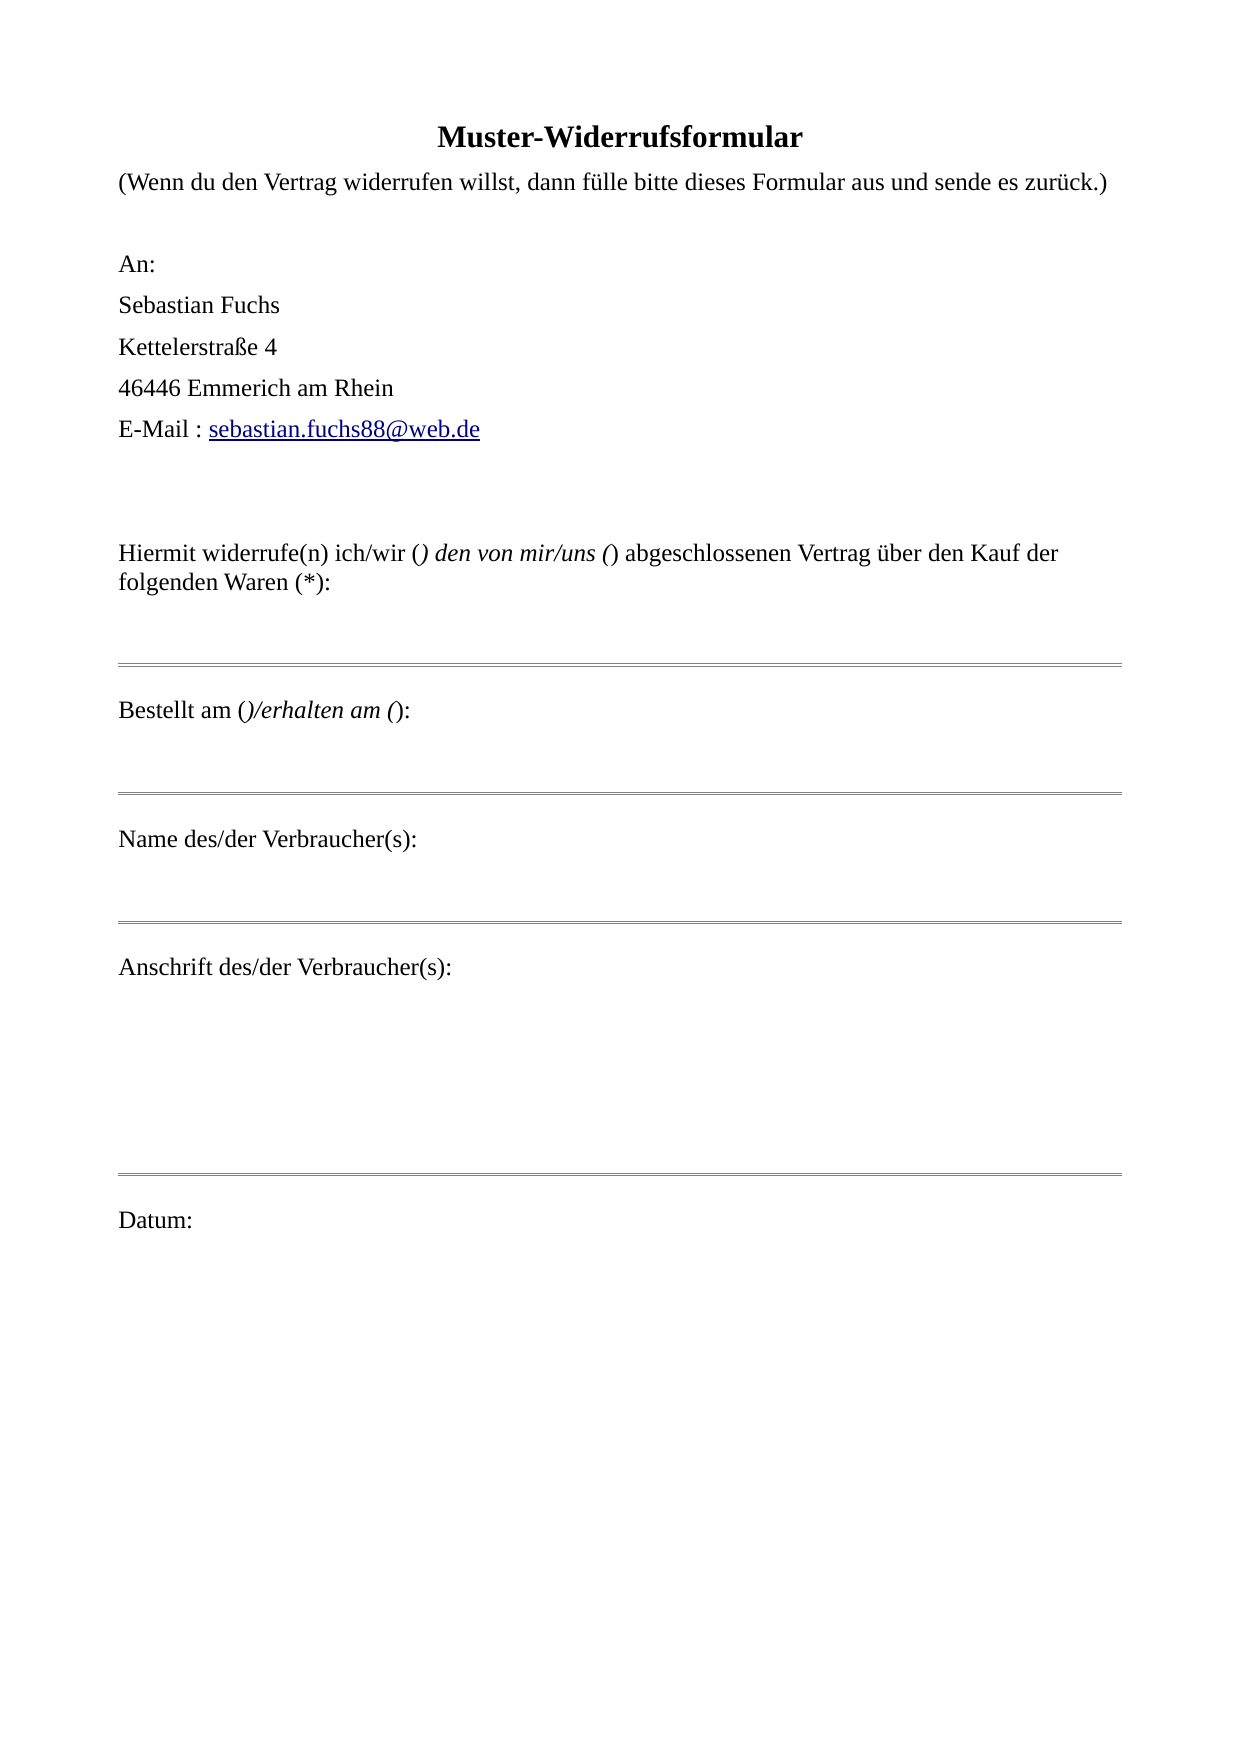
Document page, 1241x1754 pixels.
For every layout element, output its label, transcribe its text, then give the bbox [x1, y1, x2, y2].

text 46446 Emmerich am Rhein [118, 373, 1122, 402]
text Sebastian Fuchs [118, 290, 1122, 319]
text Anschrift des/der Verbraucher(s): [118, 952, 1122, 981]
text (Wenn du den Vertrag widerrufen willst, dann fülle bitte dieses Formular aus und sende es zurück.) [118, 167, 1122, 195]
text E-Mail : sebastian.fuchs88@web.de [118, 414, 1122, 443]
text Hiermit widerrufe(n) ich/wir () den von mir/uns () abgeschlossenen Vertrag über den Kauf der folgenden Waren (*): [118, 538, 1122, 595]
text An: [118, 249, 1122, 278]
text Muster-Widerrufsformular [118, 118, 1122, 154]
text Bestellt am ()/erhalten am (): [118, 695, 1122, 724]
text Kettelerstraße 4 [118, 332, 1122, 360]
text Datum: [118, 1205, 1122, 1234]
text Name des/der Verbraucher(s): [118, 824, 1122, 853]
